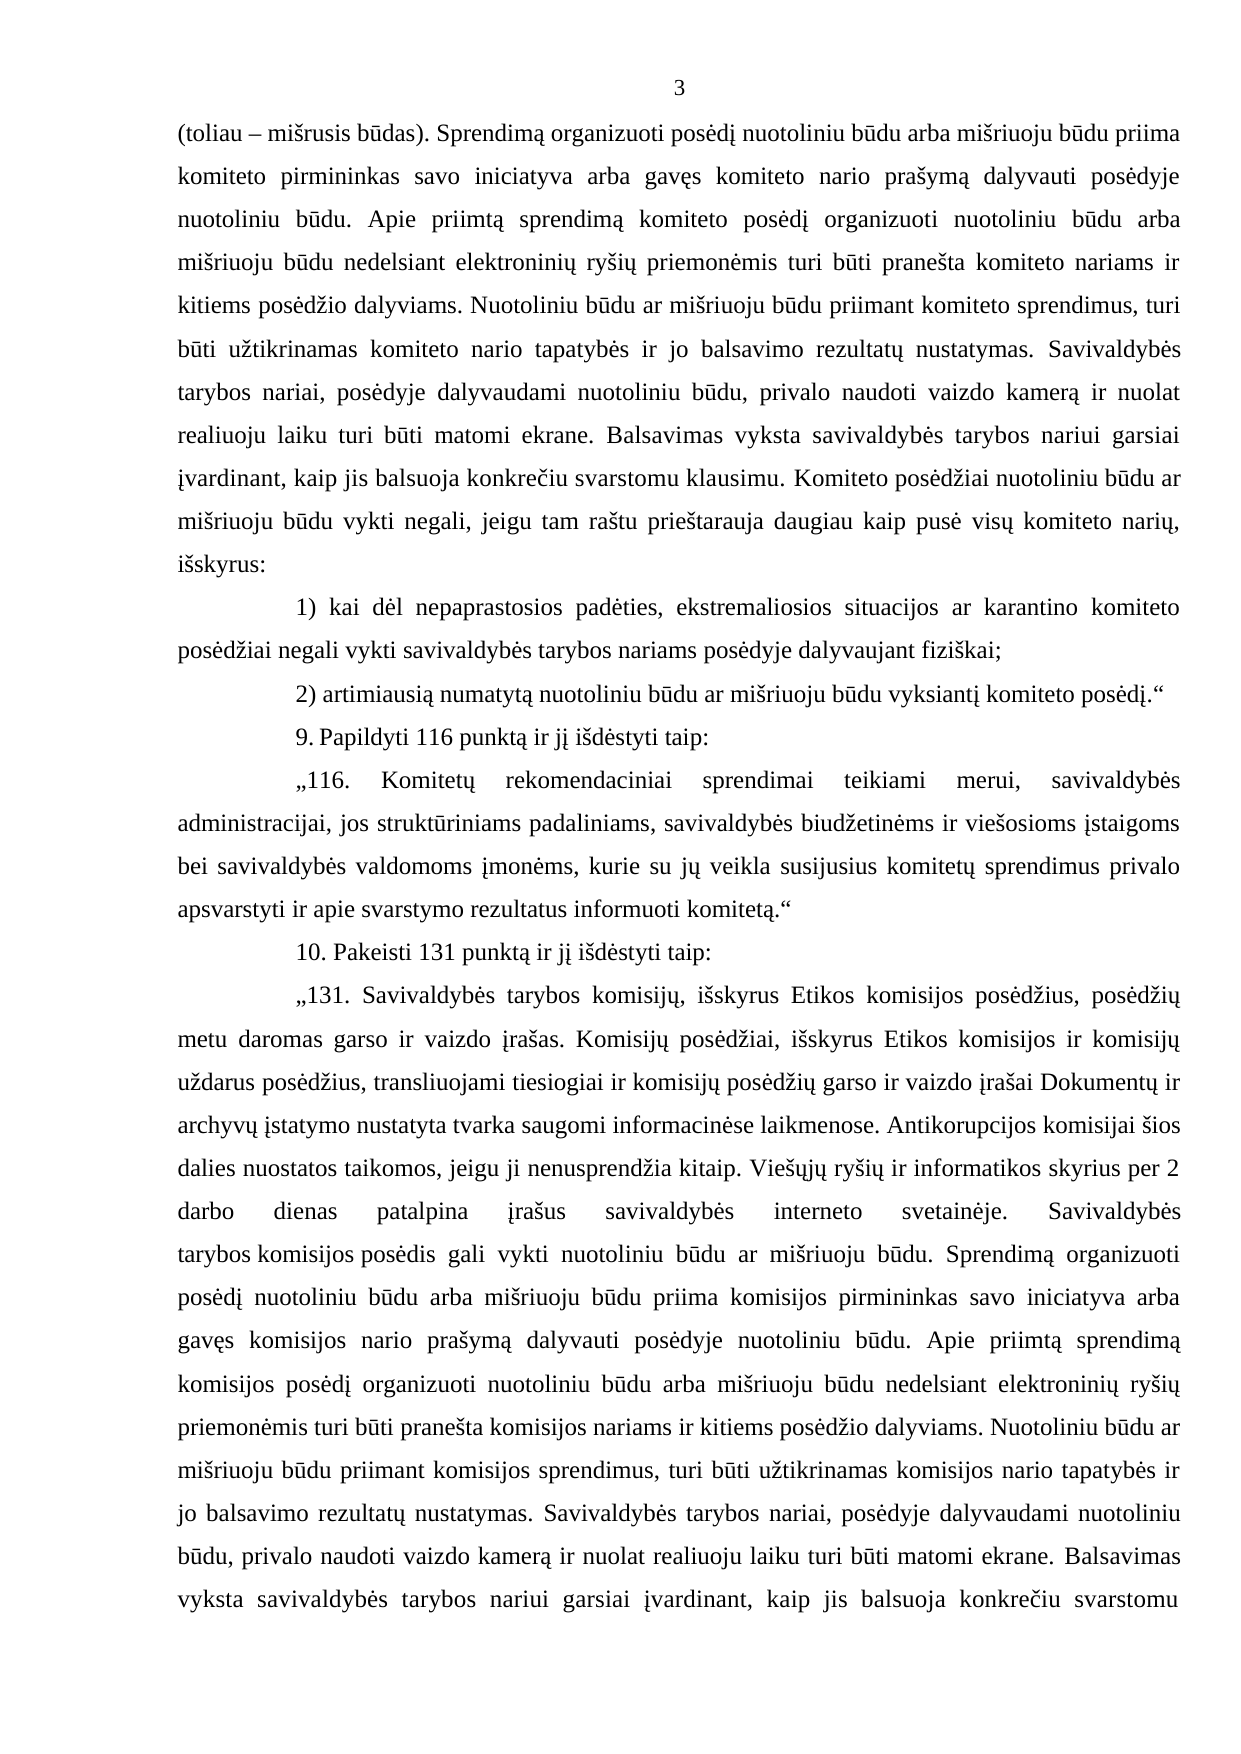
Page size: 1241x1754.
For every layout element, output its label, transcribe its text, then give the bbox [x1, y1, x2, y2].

text 9. Papildyti 116 punktą ir jį išdėstyti taip: [177, 722, 1181, 751]
text (toliau – mišrusis būdas). Sprendimą organizuoti posėdį nuotoliniu būdu arba mišriuoju būdu priima komiteto pirmininkas savo iniciatyva arba gavęs komiteto nario prašymą dalyvauti posėdyje nuotoliniu būdu. Apie priimtą sprendimą komiteto posėdį organizuoti nuotoliniu būdu arba mišriuoju būdu nedelsiant elektroninių ryšių priemonėmis turi būti pranešta komiteto nariams ir kitiems posėdžio dalyviams. Nuotoliniu būdu ar mišriuoju būdu priimant komiteto sprendimus, turi būti užtikrinamas komiteto nario tapatybės ir jo balsavimo rezultatų nustatymas. Savivaldybės tarybos nariai, posėdyje dalyvaudami nuotoliniu būdu, privalo naudoti vaizdo kamerą ir nuolat realiuoju laiku turi būti matomi ekrane. Balsavimas vyksta savivaldybės tarybos nariui garsiai įvardinant, kaip jis balsuoja konkrečiu svarstomu klausimu. Komiteto posėdžiai nuotoliniu būdu ar mišriuoju būdu vykti negali, jeigu tam raštu prieštarauja daugiau kaip pusė visų komiteto narių, išskyrus: [177, 118, 1181, 578]
text 2) artimiausią numatytą nuotoliniu būdu ar mišriuoju būdu vyksiantį komiteto posėdį.“ [177, 679, 1181, 707]
text „131. Savivaldybės tarybos komisijų, išskyrus Etikos komisijos posėdžius, posėdžių metu daromas garso ir vaizdo įrašas. Komisijų posėdžiai, išskyrus Etikos komisijos ir komisijų uždarus posėdžius, transliuojami tiesiogiai ir komisijų posėdžių garso ir vaizdo įrašai Dokumentų ir archyvų įstatymo nustatyta tvarka saugomi informacinėse laikmenose. Antikorupcijos komisijai šios dalies nuostatos taikomos, jeigu ji nenusprendžia kitaip. Viešųjų ryšių ir informatikos skyrius per 2 darbo dienas patalpina įrašus savivaldybės interneto svetainėje. Savivaldybės tarybos komisijos posėdis gali vykti nuotoliniu būdu ar mišriuoju būdu. Sprendimą organizuoti posėdį nuotoliniu būdu arba mišriuoju būdu priima komisijos pirmininkas savo iniciatyva arba gavęs komisijos nario prašymą dalyvauti posėdyje nuotoliniu būdu. Apie priimtą sprendimą komisijos posėdį organizuoti nuotoliniu būdu arba mišriuoju būdu nedelsiant elektroninių ryšių priemonėmis turi būti pranešta komisijos nariams ir kitiems posėdžio dalyviams. Nuotoliniu būdu ar mišriuoju būdu priimant komisijos sprendimus, turi būti užtikrinamas komisijos nario tapatybės ir jo balsavimo rezultatų nustatymas. Savivaldybės tarybos nariai, posėdyje dalyvaudami nuotoliniu būdu, privalo naudoti vaizdo kamerą ir nuolat realiuoju laiku turi būti matomi ekrane. Balsavimas vyksta savivaldybės tarybos nariui garsiai įvardinant, kaip jis balsuoja konkrečiu svarstomu [177, 981, 1181, 1613]
text 10. Pakeisti 131 punktą ir jį išdėstyti taip: [177, 937, 1181, 966]
text „116. Komitetų rekomendaciniai sprendimai teikiami merui, savivaldybės administracijai, jos struktūriniams padaliniams, savivaldybės biudžetinėms ir viešosioms įstaigoms bei savivaldybės valdomoms įmonėms, kurie su jų veikla susijusius komitetų sprendimus privalo apsvarstyti ir apie svarstymo rezultatus informuoti komitetą.“ [177, 765, 1181, 923]
text 1) kai dėl nepaprastosios padėties, ekstremaliosios situacijos ar karantino komiteto posėdžiai negali vykti savivaldybės tarybos nariams posėdyje dalyvaujant fiziškai; [177, 592, 1181, 664]
